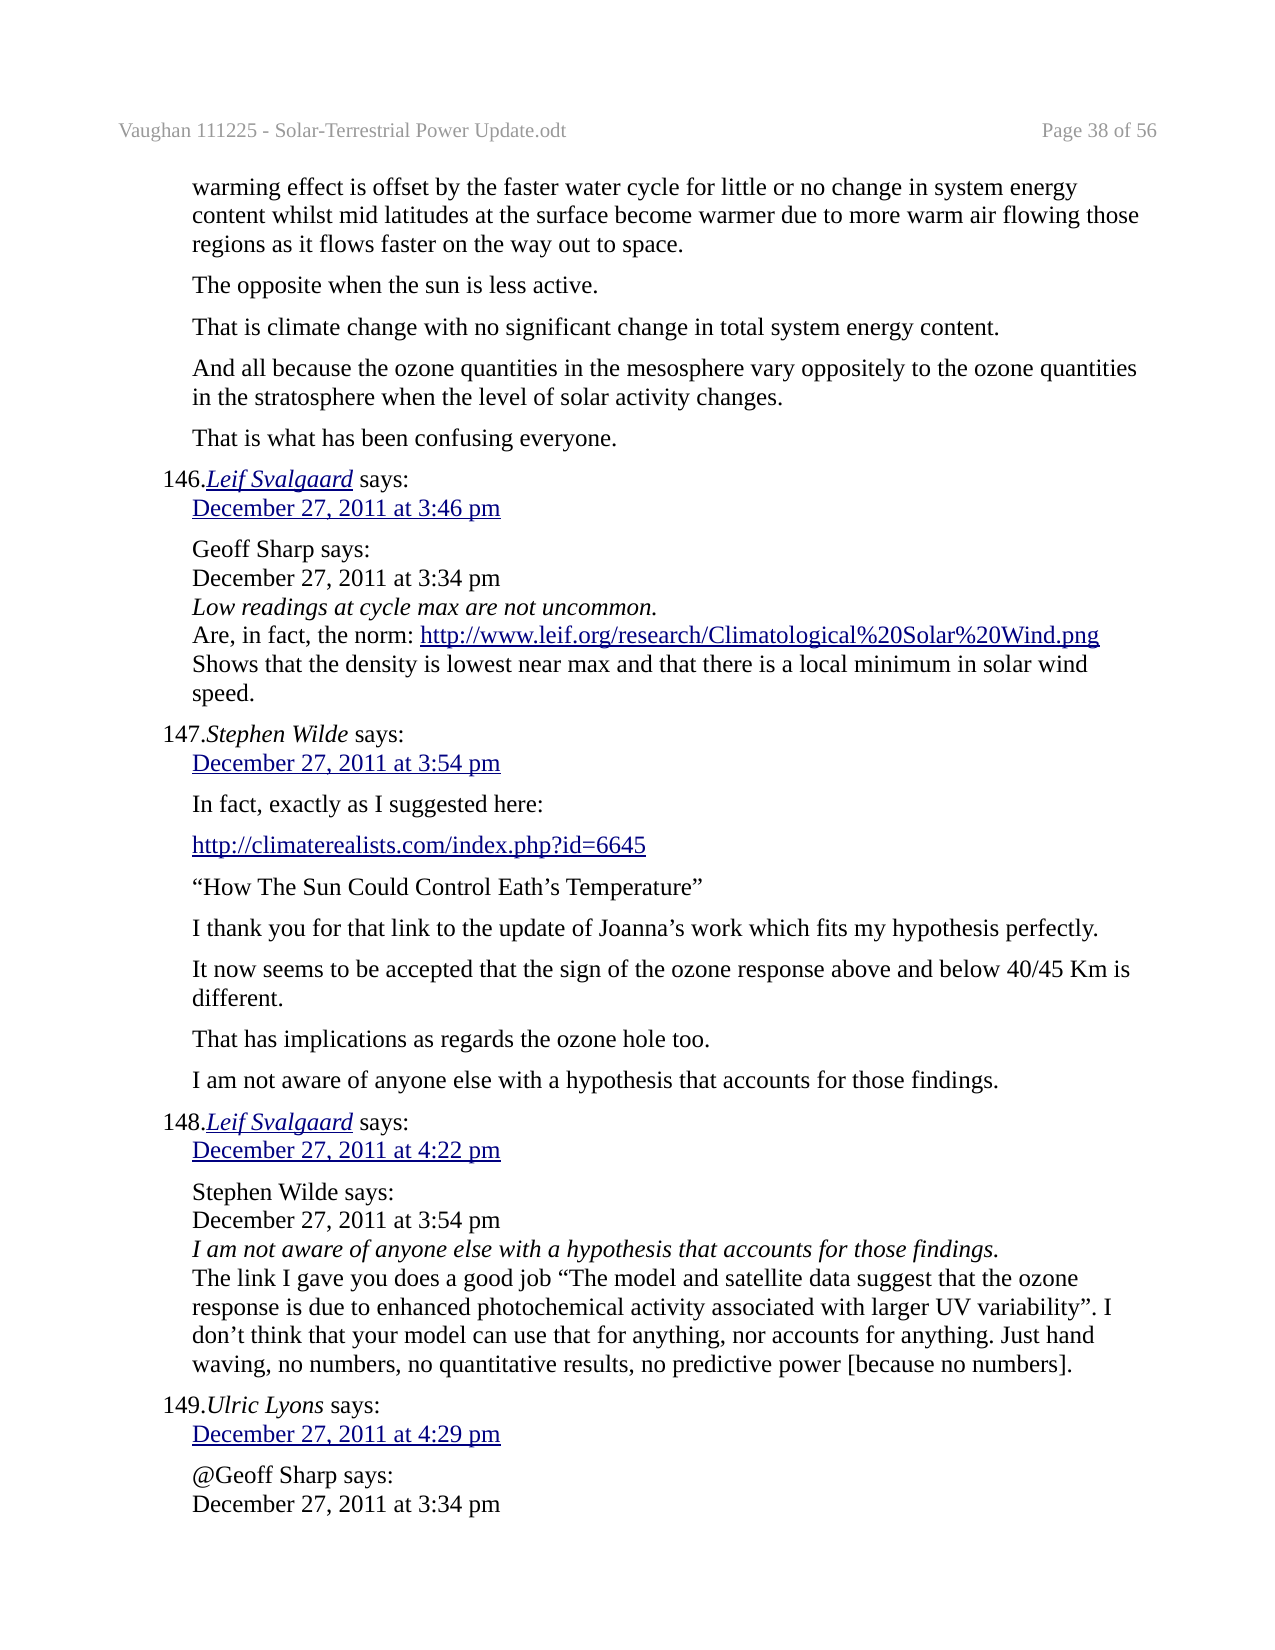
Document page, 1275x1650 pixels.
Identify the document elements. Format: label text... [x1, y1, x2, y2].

list http://climaterealists.com/index.php?id=6645 [162, 830, 1157, 859]
list Leif Svalgaard says: [162, 464, 1157, 493]
list December 27, 2011 at 3:46 pm [162, 493, 1157, 522]
list “How The Sun Could Control Eath’s Temperature” [162, 872, 1157, 900]
list That has implications as regards the ozone hole too. [162, 1024, 1157, 1053]
list I thank you for that link to the update of Joanna’s work which fits my hypothesis perfectly. [162, 913, 1157, 942]
list Leif Svalgaard says: [162, 1107, 1157, 1135]
list @Geoff Sharp says: December 27, 2011 at 3:34 pm [162, 1460, 1157, 1518]
list Stephen Wilde says: December 27, 2011 at 3:54 pm I am not aware of anyone else with a hypothesis that accounts for those findings. The link I gave you does a good job “The model and satellite data suggest that the ozone response is due to enhanced photochemical activity associated with larger UV variability”. I don’t think that your model can use that for anything, nor accounts for anything. Just hand waving, no numbers, no quantitative results, no predictive power [because no numbers]. [162, 1177, 1157, 1378]
list Stephen Wilde says: [162, 719, 1157, 748]
list It now seems to be accepted that the sign of the ozone response above and below 40/45 Km is different. [162, 954, 1157, 1012]
list In fact, exactly as I suggested here: [162, 789, 1157, 818]
list Geoff Sharp says: December 27, 2011 at 3:34 pm Low readings at cycle max are not uncommon. Are, in fact, the norm: http://www.leif.org/research/Climatological%20Solar%20Wind.png Shows that the density is lowest near max and that there is a local minimum in solar wind speed. [162, 534, 1157, 707]
list December 27, 2011 at 4:29 pm [162, 1419, 1157, 1448]
list And all because the ozone quantities in the mesosphere vary oppositely to the ozone quantities in the stratosphere when the level of solar activity changes. [162, 353, 1157, 410]
list December 27, 2011 at 4:22 pm [162, 1135, 1157, 1164]
list I am not aware of anyone else with a hypothesis that accounts for those findings. [162, 1065, 1157, 1094]
list Ulric Lyons says: [162, 1390, 1157, 1419]
list That is climate change with no significant change in total system energy content. [162, 312, 1157, 340]
list warming effect is offset by the faster water cycle for little or no change in system energy content whilst mid latitudes at the surface become warmer due to more warm air flowing those regions as it flows faster on the way out to space. [162, 172, 1157, 258]
list December 27, 2011 at 3:54 pm [162, 748, 1157, 777]
list That is what has been confusing everyone. [162, 423, 1157, 452]
list The opposite when the sun is less active. [162, 270, 1157, 299]
